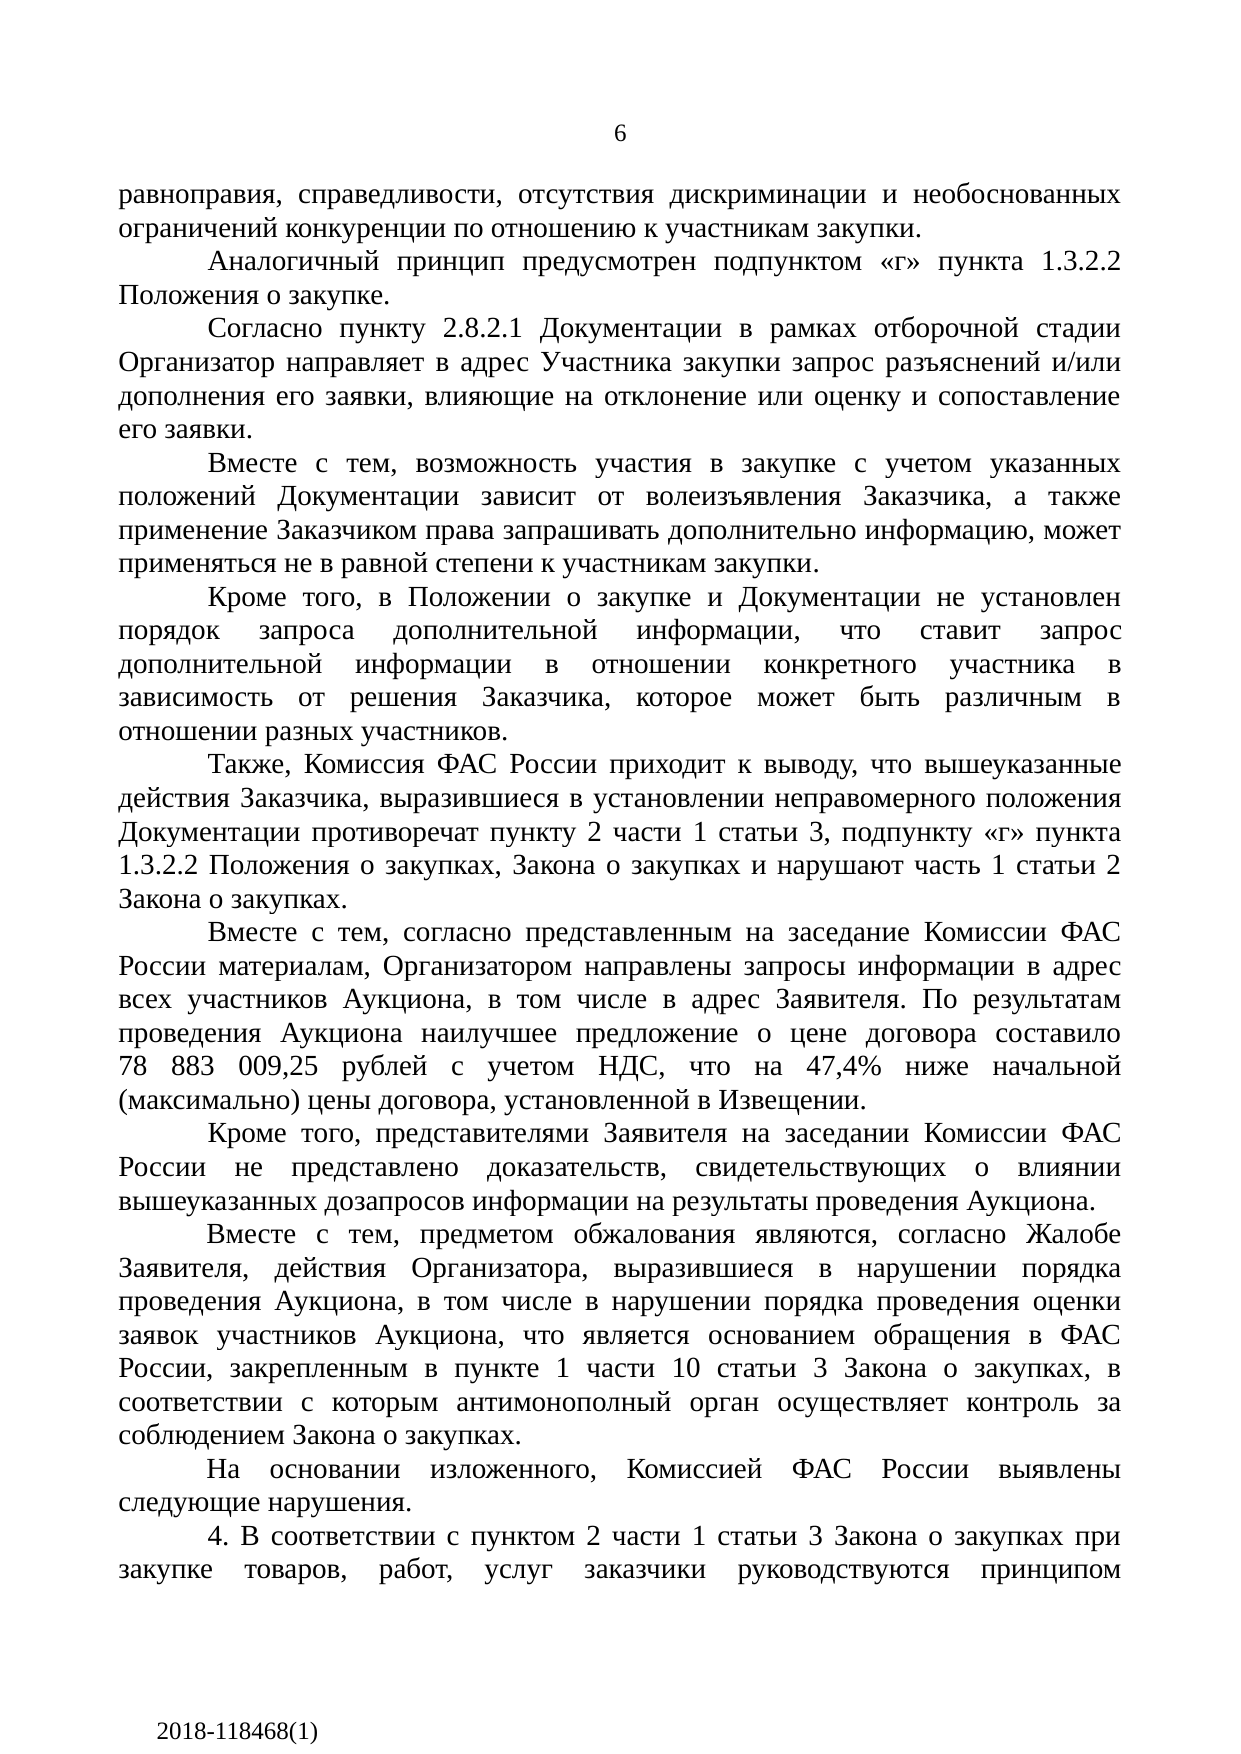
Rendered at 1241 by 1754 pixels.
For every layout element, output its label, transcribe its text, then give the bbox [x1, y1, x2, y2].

text На основании изложенного, Комиссией ФАС России выявлены следующие нарушения. [118, 1451, 1122, 1518]
text 4. В соответствии с пунктом 2 части 1 статьи 3 Закона о закупках при закупке товаров, работ, услуг заказчики руководствуются принципом [118, 1518, 1122, 1585]
text Кроме того, в Положении о закупке и Документации не установлен порядок запроса дополнительной информации, что ставит запрос дополнительной информации в отношении конкретного участника в зависимость от решения Заказчика, которое может быть различным в отношении разных участников. [118, 579, 1122, 747]
text Также, Комиссия ФАС России приходит к выводу, что вышеуказанные действия Заказчика, выразившиеся в установлении неправомерного положения Документации противоречат пункту 2 части 1 статьи 3, подпункту «г» пункта 1.3.2.2 Положения о закупках, Закона о закупках и нарушают часть 1 статьи 2 Закона о закупках. [118, 747, 1122, 914]
text Вместе с тем, согласно представленным на заседание Комиссии ФАС России материалам, Организатором направлены запросы информации в адрес всех участников Аукциона, в том числе в адрес Заявителя. По результатам проведения Аукциона наилучшее предложение о цене договора составило 78 883 009,25 рублей с учетом НДС, что на 47,4% ниже начальной (максимально) цены договора, установленной в Извещении. [118, 914, 1122, 1116]
text равноправия, справедливости, отсутствия дискриминации и необоснованных ограничений конкуренции по отношению к участникам закупки. [118, 176, 1122, 243]
text Вместе с тем, предметом обжалования являются, согласно Жалобе Заявителя, действия Организатора, выразившиеся в нарушении порядка проведения Аукциона, в том числе в нарушении порядка проведения оценки заявок участников Аукциона, что является основанием обращения в ФАС России, закрепленным в пункте 1 части 10 статьи 3 Закона о закупках, в соответствии с которым антимонополный орган осуществляет контроль за соблюдением Закона о закупках. [118, 1216, 1122, 1451]
text Согласно пункту 2.8.2.1 Документации в рамках отборочной стадии Организатор направляет в адрес Участника закупки запрос разъяснений и/или дополнения его заявки, влияющие на отклонение или оценку и сопоставление его заявки. [118, 311, 1122, 445]
text Вместе с тем, возможность участия в закупке с учетом указанных положений Документации зависит от волеизъявления Заказчика, а также применение Заказчиком права запрашивать дополнительно информацию, может применяться не в равной степени к участникам закупки. [118, 445, 1122, 579]
text Аналогичный принцип предусмотрен подпунктом «г» пункта 1.3.2.2 Положения о закупке. [118, 243, 1122, 311]
text Кроме того, представителями Заявителя на заседании Комиссии ФАС России не представлено доказательств, свидетельствующих о влиянии вышеуказанных дозапросов информации на результаты проведения Аукциона. [118, 1116, 1122, 1216]
